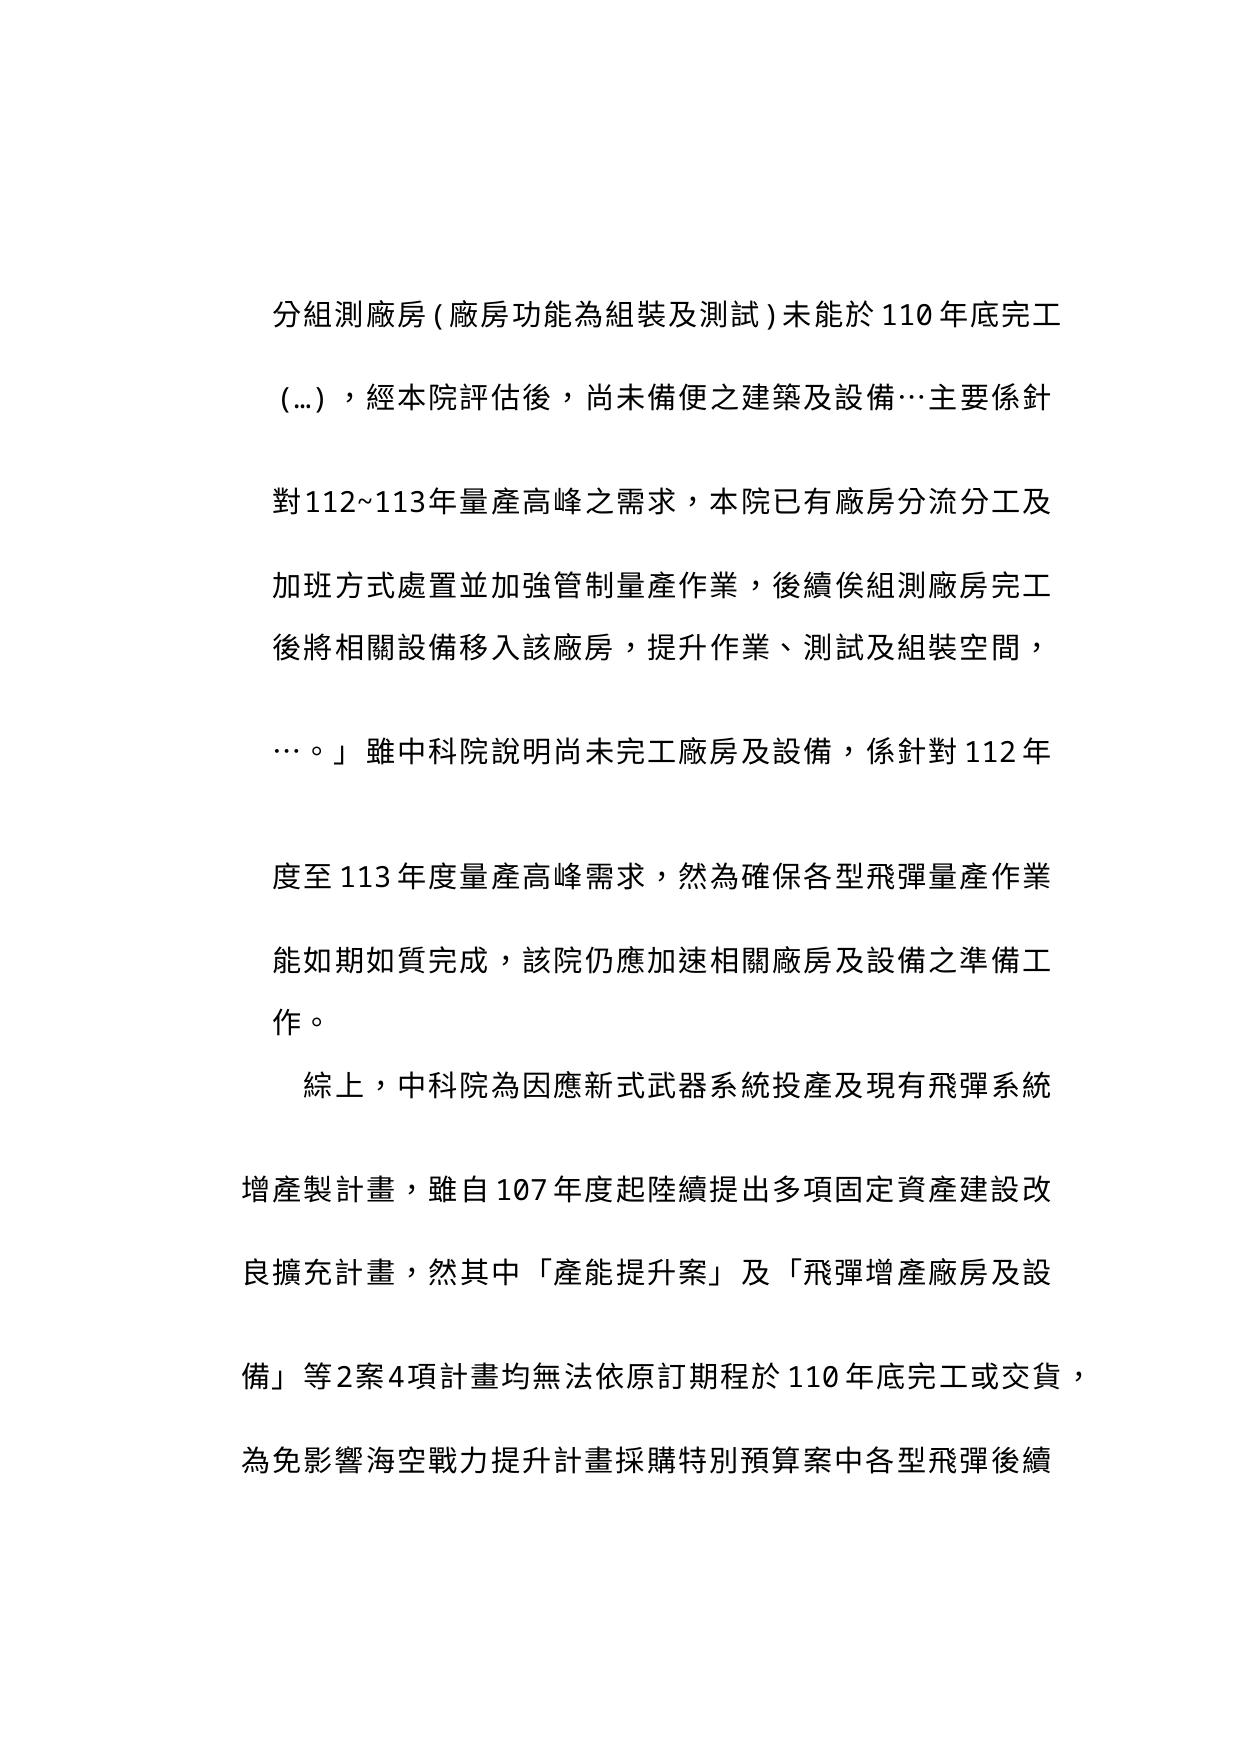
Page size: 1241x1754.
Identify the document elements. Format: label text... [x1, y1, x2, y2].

text 綜上，中科院為因應新式武器系統投產及現有飛彈系統增產製計畫，雖自107年度起陸續提出多項固定資產建設改良擴充計畫，然其中「產能提升案」及「飛彈增產廠房及設備」等2案4項計畫均無法依原訂期程於110年底完工或交貨，為免影響海空戰力提升計畫採購特別預算案中各型飛彈後續量產進度，國防部允宜督導其加速備便相關廠房及設備。 [236, 1042, 1063, 1479]
text 分組測廠房(廠房功能為組裝及測試)未能於110年底完工(…)，經本院評估後，尚未備便之建築及設備…主要係針對112~113年量產高峰之需求，本院已有廠房分流分工及加班方式處置並加強管制量產作業，後續俟組測廠房完工後將相關設備移入該廠房，提升作業、測試及組裝空間，…。」雖中科院說明尚未完工廠房及設備，係針對112年度至113年度量產高峰需求，然為確保各型飛彈量產作業能如期如質完成，該院仍應加速相關廠房及設備之準備工作。 [266, 229, 1063, 1042]
